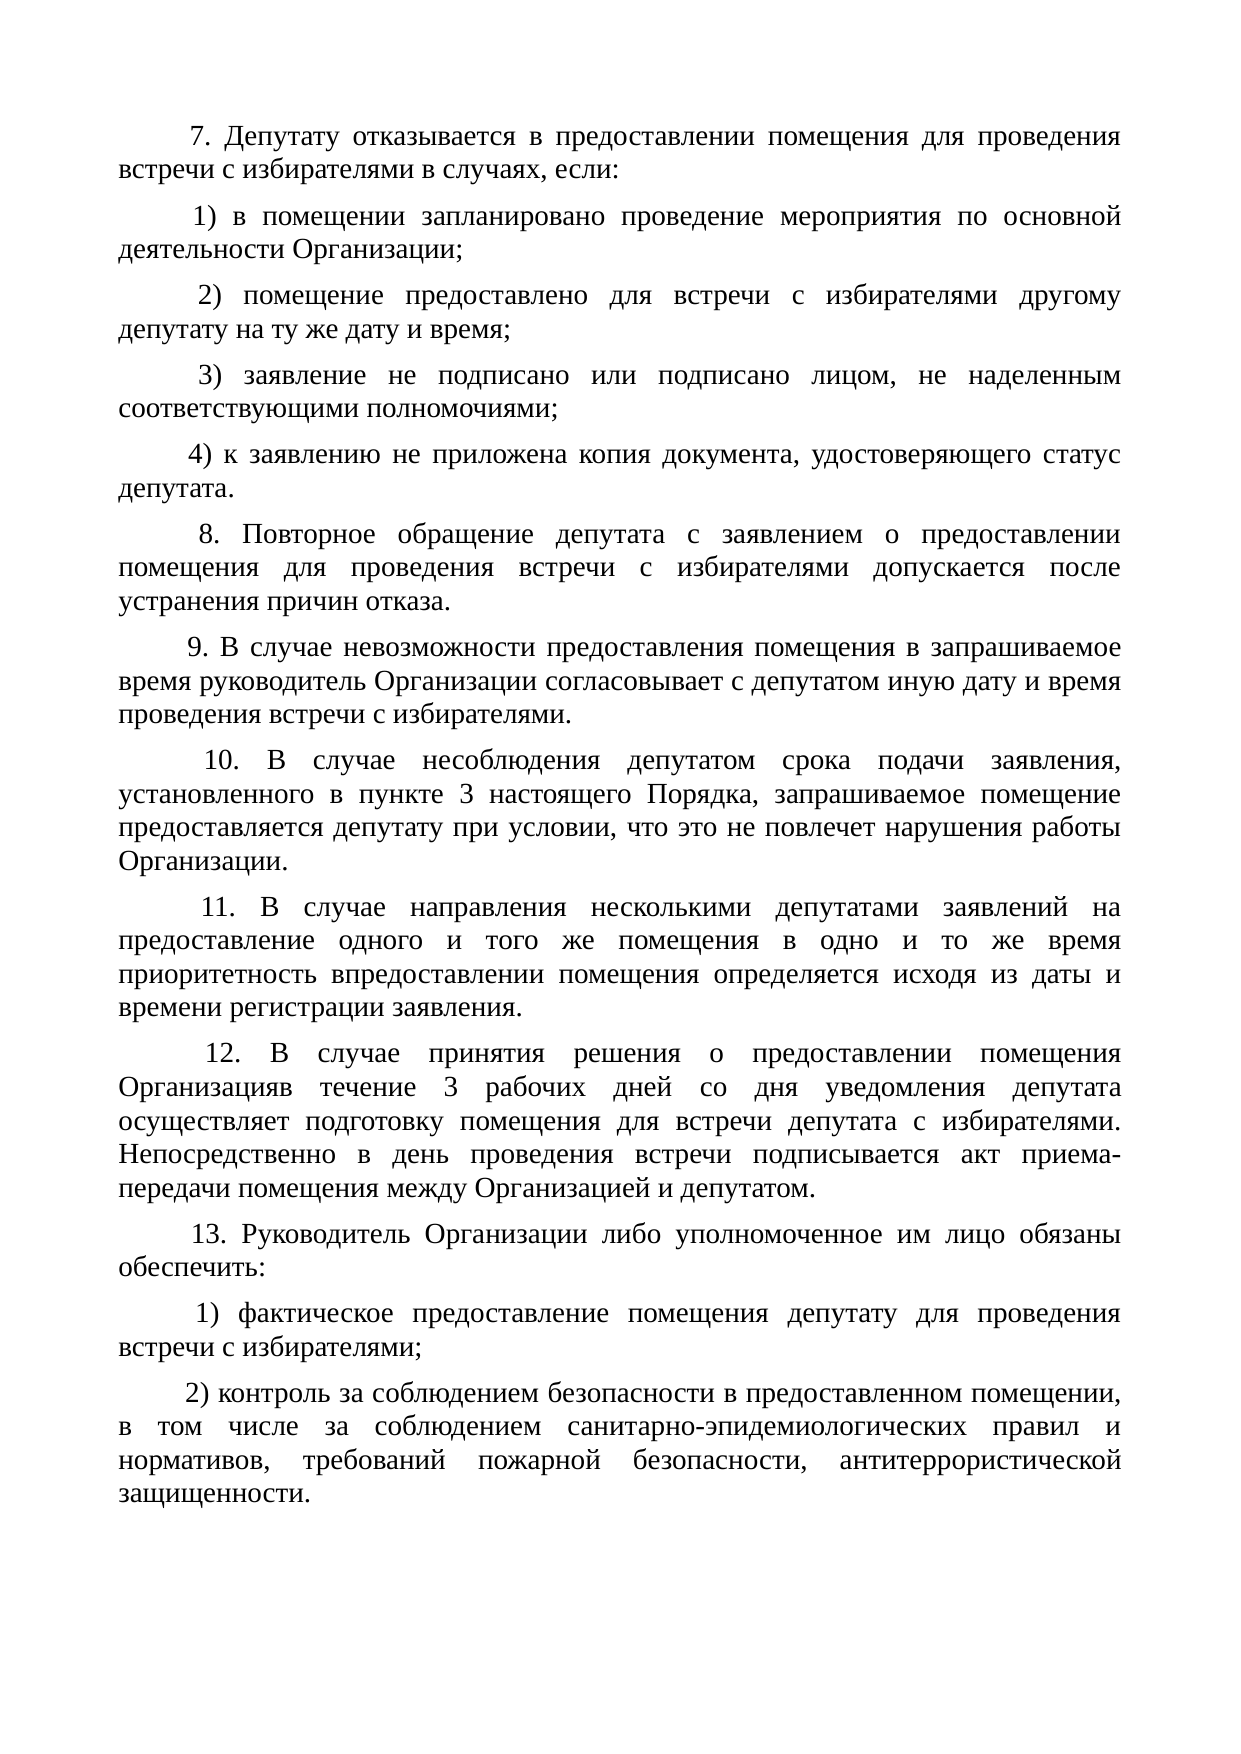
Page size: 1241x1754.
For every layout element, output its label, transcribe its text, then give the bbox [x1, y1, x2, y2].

text 2) контроль за соблюдением безопасности в предоставленном помещении, в том числе за соблюдением санитарно-эпидемиологических правил и нормативов, требований пожарной безопасности, антитеррористической защищенности. [118, 1375, 1122, 1509]
text 1) в помещении запланировано проведение мероприятия по основной деятельности Организации; [118, 198, 1122, 265]
text 1) фактическое предоставление помещения депутату для проведения встречи с избирателями; [118, 1295, 1122, 1362]
text 12. В случае принятия решения о предоставлении помещения Организацияв течение 3 рабочих дней со дня уведомления депутата осуществляет подготовку помещения для встречи депутата с избирателями. Непосредственно в день проведения встречи подписывается акт приема-передачи помещения между Организацией и депутатом. [118, 1036, 1122, 1203]
text 2) помещение предоставлено для встречи с избирателями другому депутату на ту же дату и время; [118, 277, 1122, 344]
text 10. В случае несоблюдения депутатом срока подачи заявления, установленного в пункте 3 настоящего Порядка, запрашиваемое помещение предоставляется депутату при условии, что это не повлечет нарушения работы Организации. [118, 742, 1122, 876]
text 7. Депутату отказывается в предоставлении помещения для проведения встречи с избирателями в случаях, если: [118, 118, 1122, 185]
text 3) заявление не подписано или подписано лицом, не наделенным соответствующими полномочиями; [118, 357, 1122, 424]
text 9. В случае невозможности предоставления помещения в запрашиваемое время руководитель Организации согласовывает с депутатом иную дату и время проведения встречи с избирателями. [118, 629, 1122, 730]
text 13. Руководитель Организации либо уполномоченное им лицо обязаны обеспечить: [118, 1216, 1122, 1283]
text 8. Повторное обращение депутата с заявлением о предоставлении помещения для проведения встречи с избирателями допускается после устранения причин отказа. [118, 516, 1122, 617]
text 4) к заявлению не приложена копия документа, удостоверяющего статус депутата. [118, 436, 1122, 503]
text 11. В случае направления несколькими депутатами заявлений на предоставление одного и того же помещения в одно и то же время приоритетность впредоставлении помещения определяется исходя из даты и времени регистрации заявления. [118, 889, 1122, 1023]
